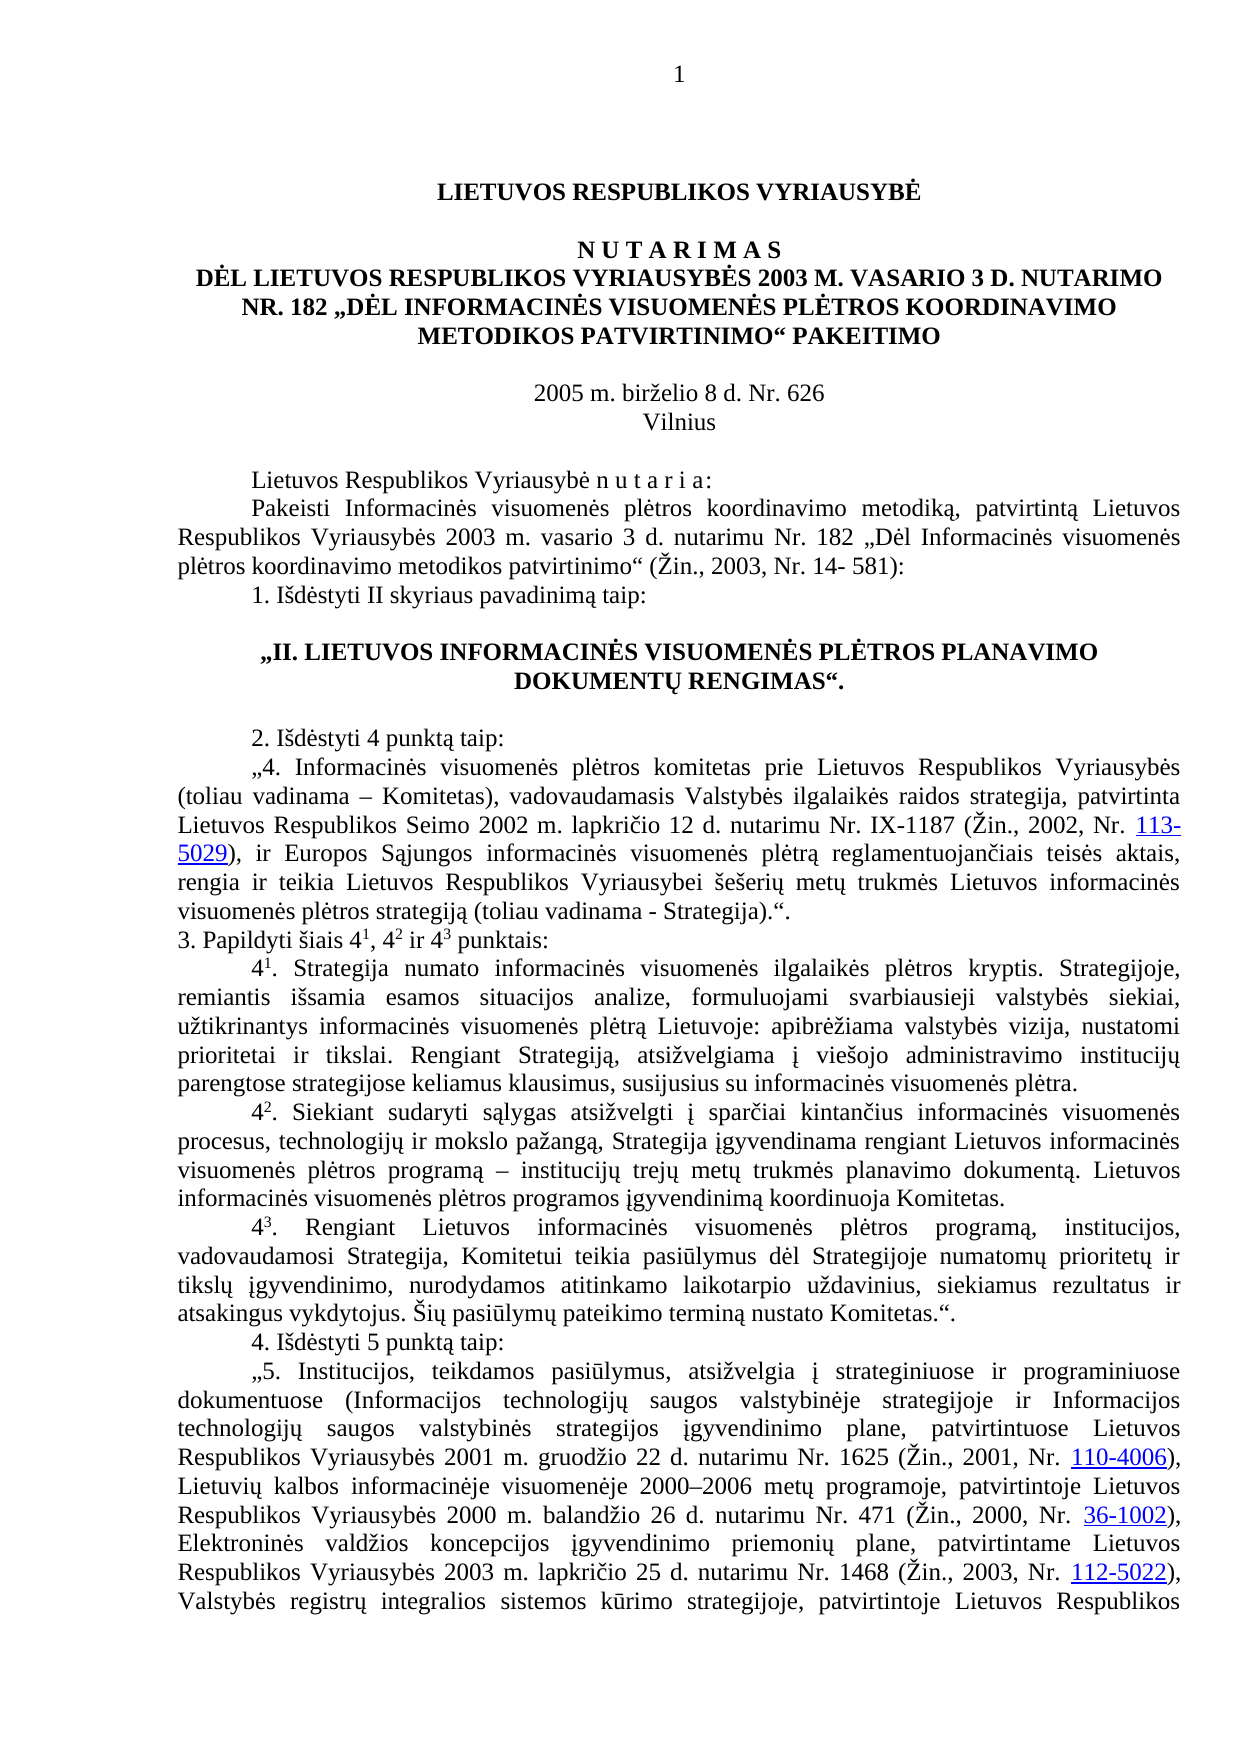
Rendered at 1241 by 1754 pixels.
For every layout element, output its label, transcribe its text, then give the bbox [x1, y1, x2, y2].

text 43. Rengiant Lietuvos informacinės visuomenės plėtros programą, institucijos, vadovaudamosi Strategija, Komitetui teikia pasiūlymus dėl Strategijoje numatomų prioritetų ir tikslų įgyvendinimo, nurodydamos atitinkamo laikotarpio uždavinius, siekiamus rezultatus ir atsakingus vykdytojus. Šių pasiūlymų pateikimo terminą nustato Komitetas.“. [177, 1212, 1181, 1327]
text „4. Informacinės visuomenės plėtros komitetas prie Lietuvos Respublikos Vyriausybės (toliau vadinama – Komitetas), vadovaudamasis Valstybės ilgalaikės raidos strategija, patvirtinta Lietuvos Respublikos Seimo 2002 m. lapkričio 12 d. nutarimu Nr. IX-1187 (Žin., 2002, Nr. 113-5029), ir Europos Sąjungos informacinės visuomenės plėtrą reglamentuojančiais teisės aktais, rengia ir teikia Lietuvos Respublikos Vyriausybei šešerių metų trukmės Lietuvos informacinės visuomenės plėtros strategiją (toliau vadinama - Strategija).“. [177, 752, 1181, 925]
text 41. Strategija numato informacinės visuomenės ilgalaikės plėtros kryptis. Strategijoje, remiantis išsamia esamos situacijos analize, formuluojami svarbiausieji valstybės siekiai, užtikrinantys informacinės visuomenės plėtrą Lietuvoje: apibrėžiama valstybės vizija, nustatomi prioritetai ir tikslai. Rengiant Strategiją, atsižvelgiama į viešojo administravimo institucijų parengtose strategijose keliamus klausimus, susijusius su informacinės visuomenės plėtra. [177, 953, 1181, 1097]
text Pakeisti Informacinės visuomenės plėtros koordinavimo metodiką, patvirtintą Lietuvos Respublikos Vyriausybės 2003 m. vasario 3 d. nutarimu Nr. 182 „Dėl Informacinės visuomenės plėtros koordinavimo metodikos patvirtinimo“ (Žin., 2003, Nr. 14- 581): [177, 493, 1181, 580]
text 2. Išdėstyti 4 punktą taip: [177, 723, 1181, 752]
text „5. Institucijos, teikdamos pasiūlymus, atsižvelgia į strateginiuose ir programiniuose dokumentuose (Informacijos technologijų saugos valstybinėje strategijoje ir Informacijos technologijų saugos valstybinės strategijos įgyvendinimo plane, patvirtintuose Lietuvos Respublikos Vyriausybės 2001 m. gruodžio 22 d. nutarimu Nr. 1625 (Žin., 2001, Nr. 110-4006), Lietuvių kalbos informacinėje visuomenėje 2000–2006 metų programoje, patvirtintoje Lietuvos Respublikos Vyriausybės 2000 m. balandžio 26 d. nutarimu Nr. 471 (Žin., 2000, Nr. 36-1002), Elektroninės valdžios koncepcijos įgyvendinimo priemonių plane, patvirtintame Lietuvos Respublikos Vyriausybės 2003 m. lapkričio 25 d. nutarimu Nr. 1468 (Žin., 2003, Nr. 112-5022), Valstybės registrų integralios sistemos kūrimo strategijoje, patvirtintoje Lietuvos Respublikos [177, 1356, 1181, 1615]
text LIETUVOS RESPUBLIKOS VYRIAUSYBĖ [177, 177, 1181, 206]
text N U T A R I M A S [177, 235, 1181, 263]
text 42. Siekiant sudaryti sąlygas atsižvelgti į sparčiai kintančius informacinės visuomenės procesus, technologijų ir mokslo pažangą, Strategija įgyvendinama rengiant Lietuvos informacinės visuomenės plėtros programą – institucijų trejų metų trukmės planavimo dokumentą. Lietuvos informacinės visuomenės plėtros programos įgyvendinimą koordinuoja Komitetas. [177, 1097, 1181, 1212]
text DĖL LIETUVOS RESPUBLIKOS VYRIAUSYBĖS 2003 M. VASARIO 3 D. NUTARIMO NR. 182 „DĖL INFORMACINĖS VISUOMENĖS PLĖTROS KOORDINAVIMO METODIKOS PATVIRTINIMO“ PAKEITIMO [177, 263, 1181, 350]
text Vilnius [177, 407, 1181, 436]
text 2005 m. birželio 8 d. Nr. 626 [177, 378, 1181, 407]
text 3. Papildyti šiais 41, 42 ir 43 punktais: [177, 925, 1181, 953]
text 4. Išdėstyti 5 punktą taip: [177, 1327, 1181, 1356]
text 1. Išdėstyti II skyriaus pavadinimą taip: [251, 580, 1181, 608]
text „II. LIETUVOS INFORMACINĖS VISUOMENĖS PLĖTROS PLANAVIMO DOKUMENTŲ RENGIMAS“. [177, 637, 1181, 695]
text Lietuvos Respublikos Vyriausybė nutaria: [177, 465, 1181, 493]
